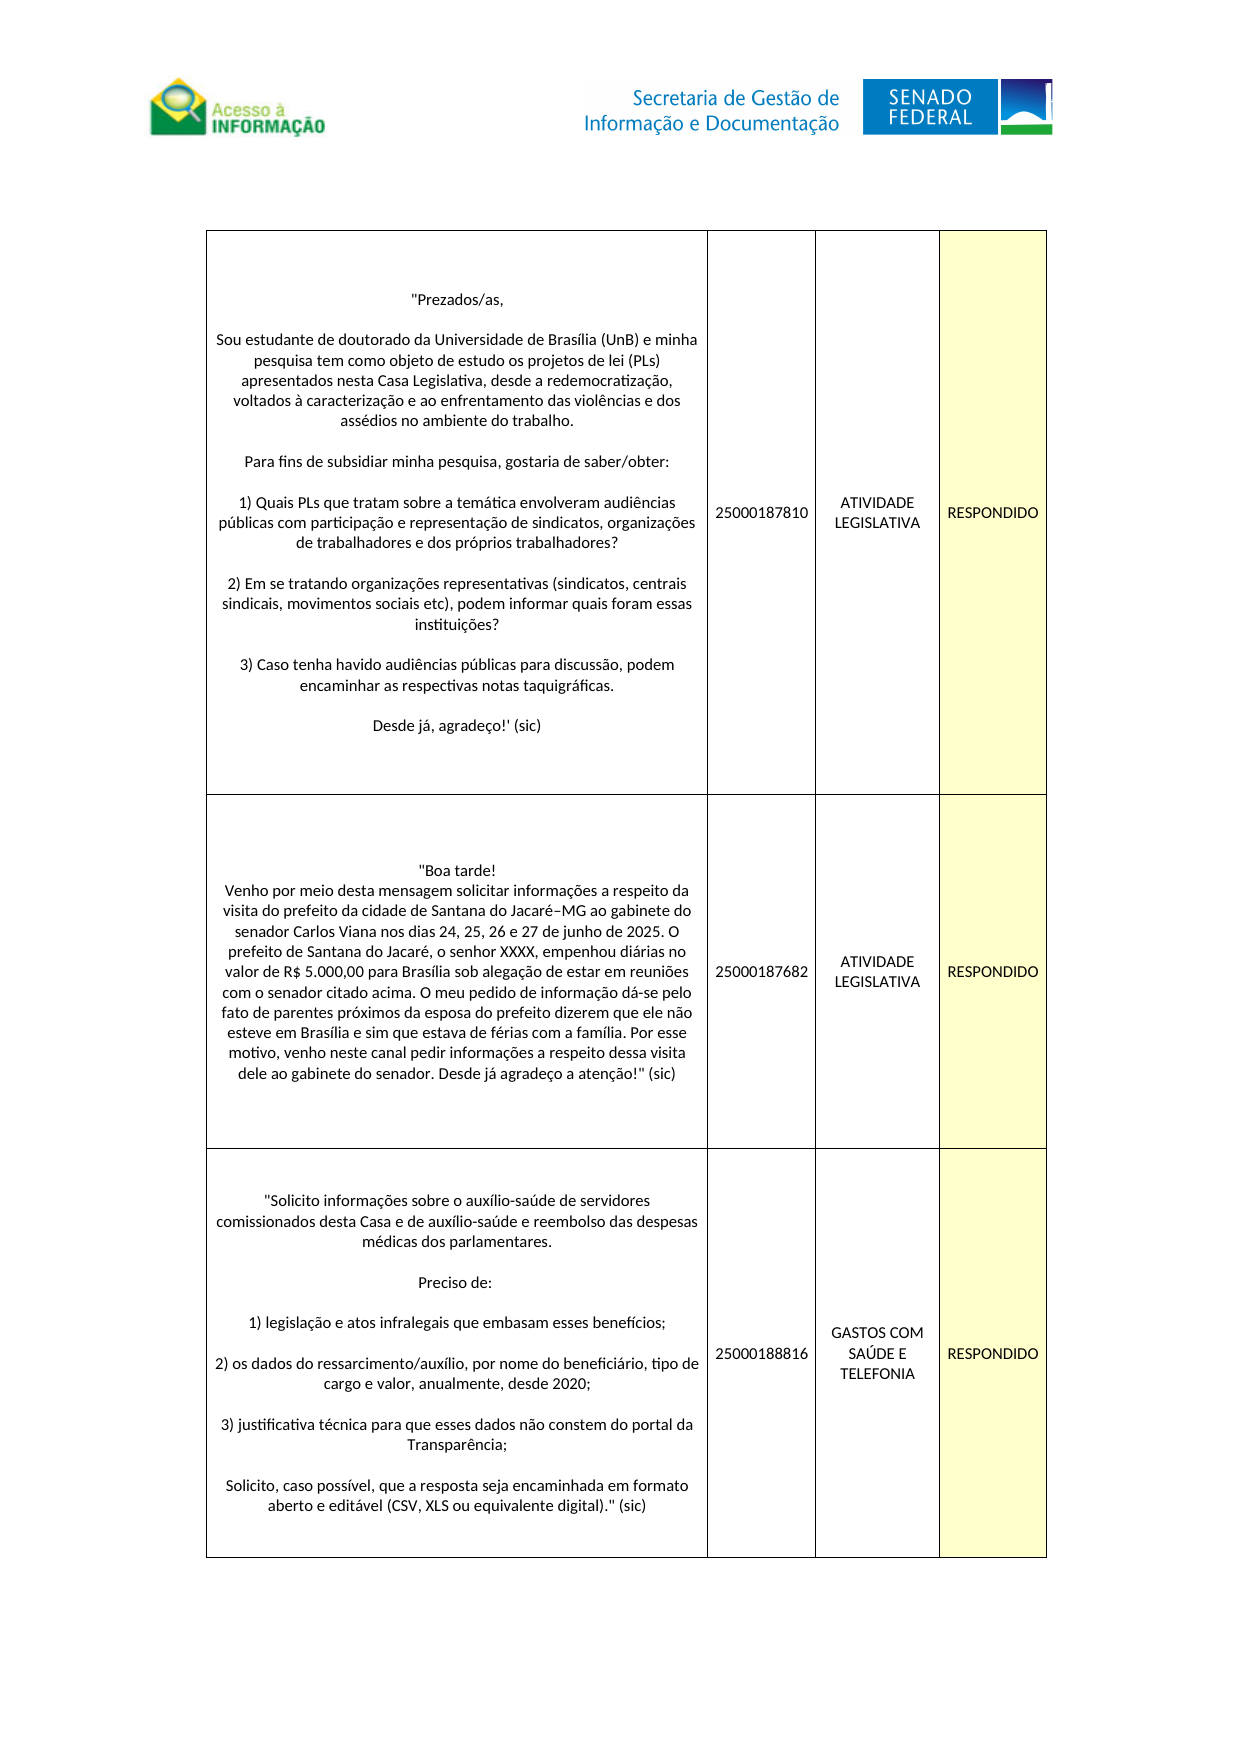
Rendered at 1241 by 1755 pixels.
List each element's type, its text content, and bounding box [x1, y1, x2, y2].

table_cell ATIVIDADE LEGISLATIVA [816, 795, 939, 1148]
table_cell "Solicito informações sobre o auxílio-saúde de servidores comissionados desta Casa e de auxílio-saúde e reembolso das despesas médicas dos parlamentares. Preciso de: 1) legislação e atos infralegais que embasam esses benefícios; 2) os dados do ressarcimento/auxílio, por nome do beneficiário, tipo de cargo e valor, anualmente, desde 2020; 3) justificativa técnica para que esses dados não constem do portal da Transparência; Solicito, caso possível, que a resposta seja encaminhada em formato aberto e editável (CSV, XLS ou equivalente digital)." (sic) [207, 1149, 707, 1557]
table_cell RESPONDIDO [940, 231, 1046, 794]
table_cell "Boa tarde! Venho por meio desta mensagem solicitar informações a respeito da visita do prefeito da cidade de Santana do Jacaré–MG ao gabinete do senador Carlos Viana nos dias 24, 25, 26 e 27 de junho de 2025. O prefeito de Santana do Jacaré, o senhor XXXX, empenhou diárias no valor de R$ 5.000,00 para Brasília sob alegação de estar em reuniões com o senador citado acima. O meu pedido de informação dá-se pelo fato de parentes próximos da esposa do prefeito dizerem que ele não esteve em Brasília e sim que estava de férias com a família. Por esse motivo, venho neste canal pedir informações a respeito dessa visita dele ao gabinete do senador. Desde já agradeço a atenção!" (sic) [207, 795, 707, 1148]
table_cell 25000187810 [708, 231, 815, 794]
table_cell "Prezados/as, Sou estudante de doutorado da Universidade de Brasília (UnB) e minha pesquisa tem como objeto de estudo os projetos de lei (PLs) apresentados nesta Casa Legislativa, desde a redemocratização, voltados à caracterização e ao enfrentamento das violências e dos assédios no ambiente do trabalho. Para fins de subsidiar minha pesquisa, gostaria de saber/obter: 1) Quais PLs que tratam sobre a temática envolveram audiências públicas com participação e representação de sindicatos, organizações de trabalhadores e dos próprios trabalhadores? 2) Em se tratando organizações representativas (sindicatos, centrais sindicais, movimentos sociais etc), podem informar quais foram essas instituições? 3) Caso tenha havido audiências públicas para discussão, podem encaminhar as respectivas notas taquigráficas. Desde já, agradeço!' (sic) [207, 231, 707, 794]
table_cell 25000188816 [708, 1149, 815, 1557]
table_cell RESPONDIDO [940, 1149, 1046, 1557]
table_cell GASTOS COM SAÚDE E TELEFONIA [816, 1149, 939, 1557]
table_cell ATIVIDADE LEGISLATIVA [816, 231, 939, 794]
table_cell RESPONDIDO [940, 795, 1046, 1148]
table_cell 25000187682 [708, 795, 815, 1148]
